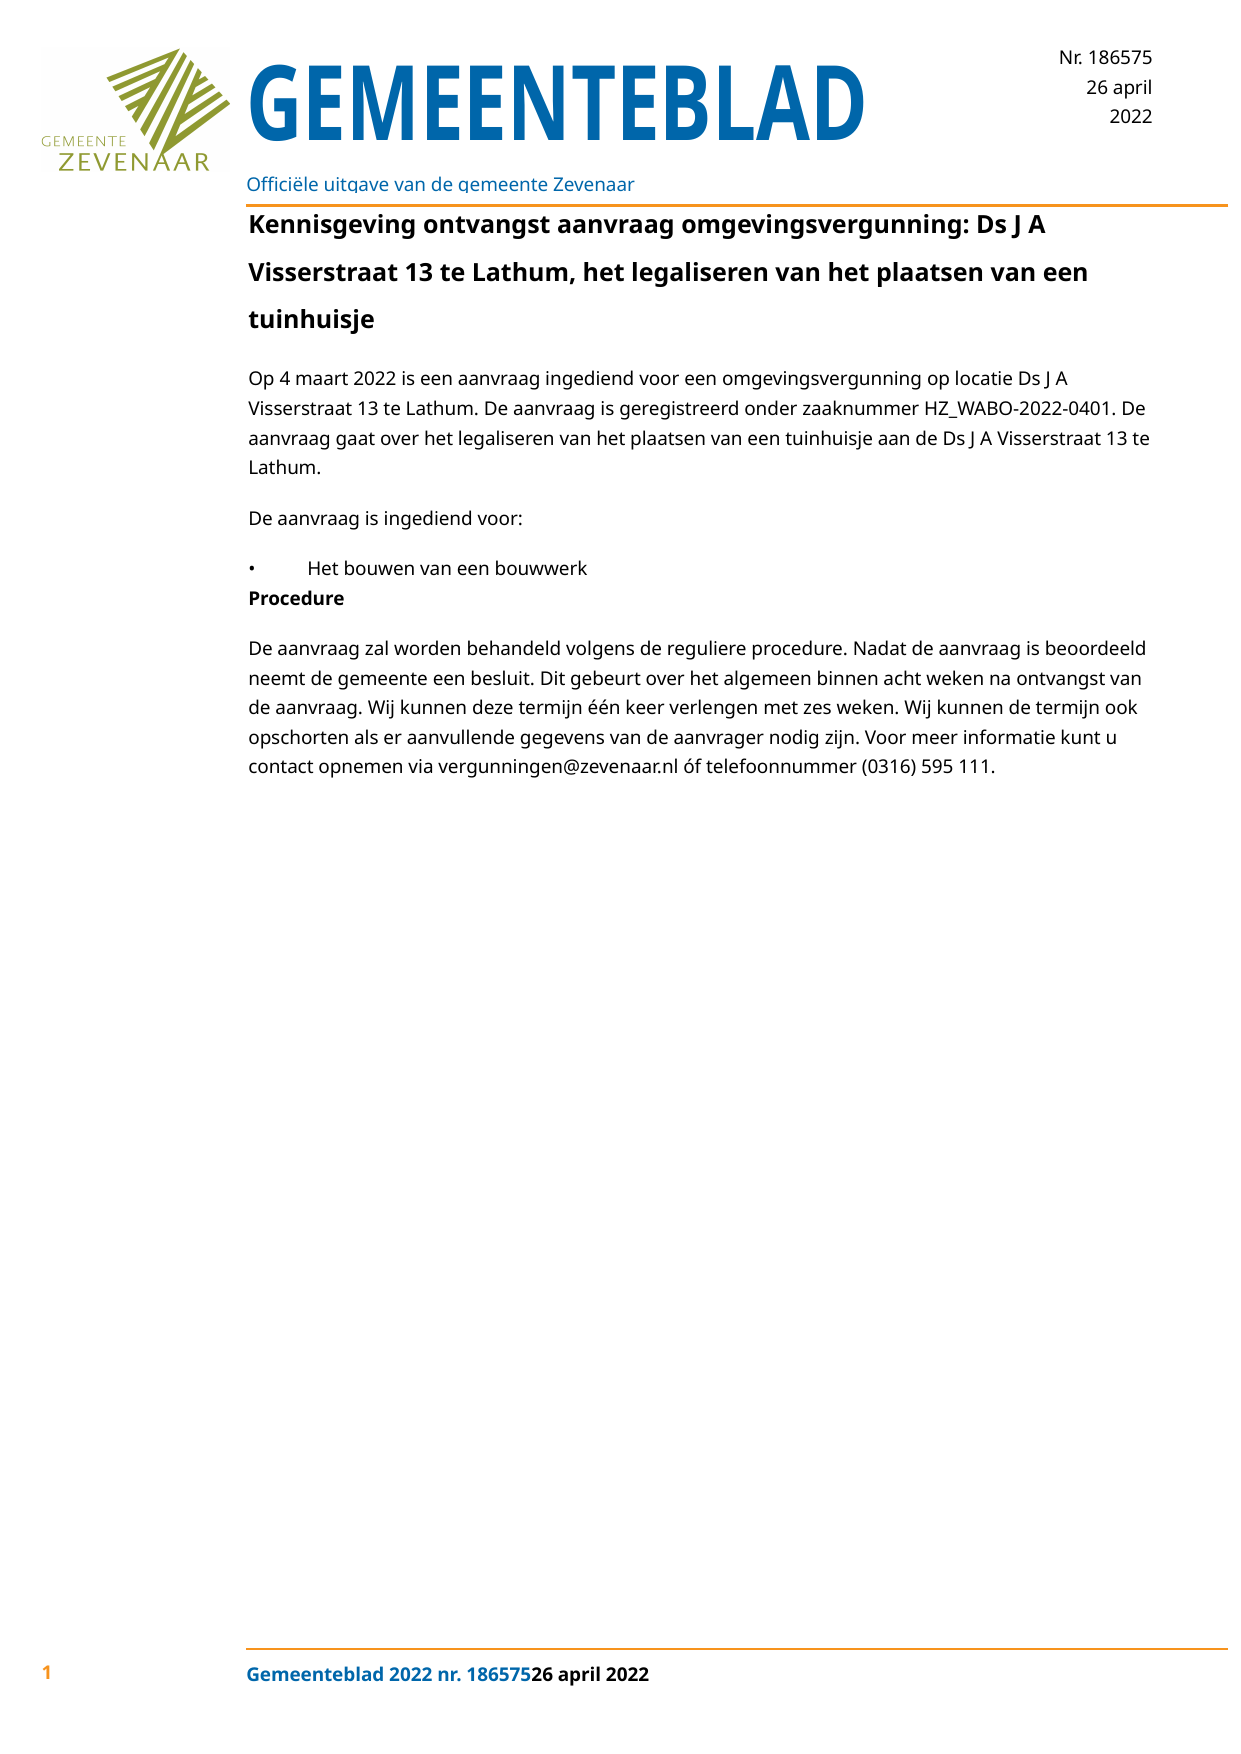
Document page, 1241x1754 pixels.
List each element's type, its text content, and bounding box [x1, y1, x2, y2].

text De aanvraag is ingediend voor: [248, 505, 1152, 530]
picture [41, 47, 231, 172]
text Kennisgeving ontvangst aanvraag omgevingsvergunning: Ds J A Visserstraat 13 te Lathum, het legaliseren van het plaatsen van een tuinhuisje [248, 207, 1152, 336]
text Procedure [248, 585, 1152, 610]
text Op 4 maart 2022 is een aanvraag ingediend voor een omgevingsvergunning op locatie Ds J A Visserstraat 13 te Lathum. De aanvraag is geregistreerd onder zaaknummer HZ_WABO-2022-0401. De aanvraag gaat over het legaliseren van het plaatsen van een tuinhuisje aan de Ds J A Visserstraat 13 te Lathum. [248, 366, 1152, 480]
text De aanvraag zal worden behandeld volgens de reguliere procedure. Nadat de aanvraag is beoordeeld neemt de gemeente een besluit. Dit gebeurt over het algemeen binnen acht weken na ontvangst van de aanvraag. Wij kunnen deze termijn één keer verlengen met zes weken. Wij kunnen de termijn ook opschorten als er aanvullende gegevens van de aanvrager nodig zijn. Voor meer informatie kunt u contact opnemen via vergunningen@zevenaar.nl óf telefoonnummer (0316) 595 111. [248, 635, 1152, 779]
list Het bouwen van een bouwwerk [248, 555, 1152, 581]
